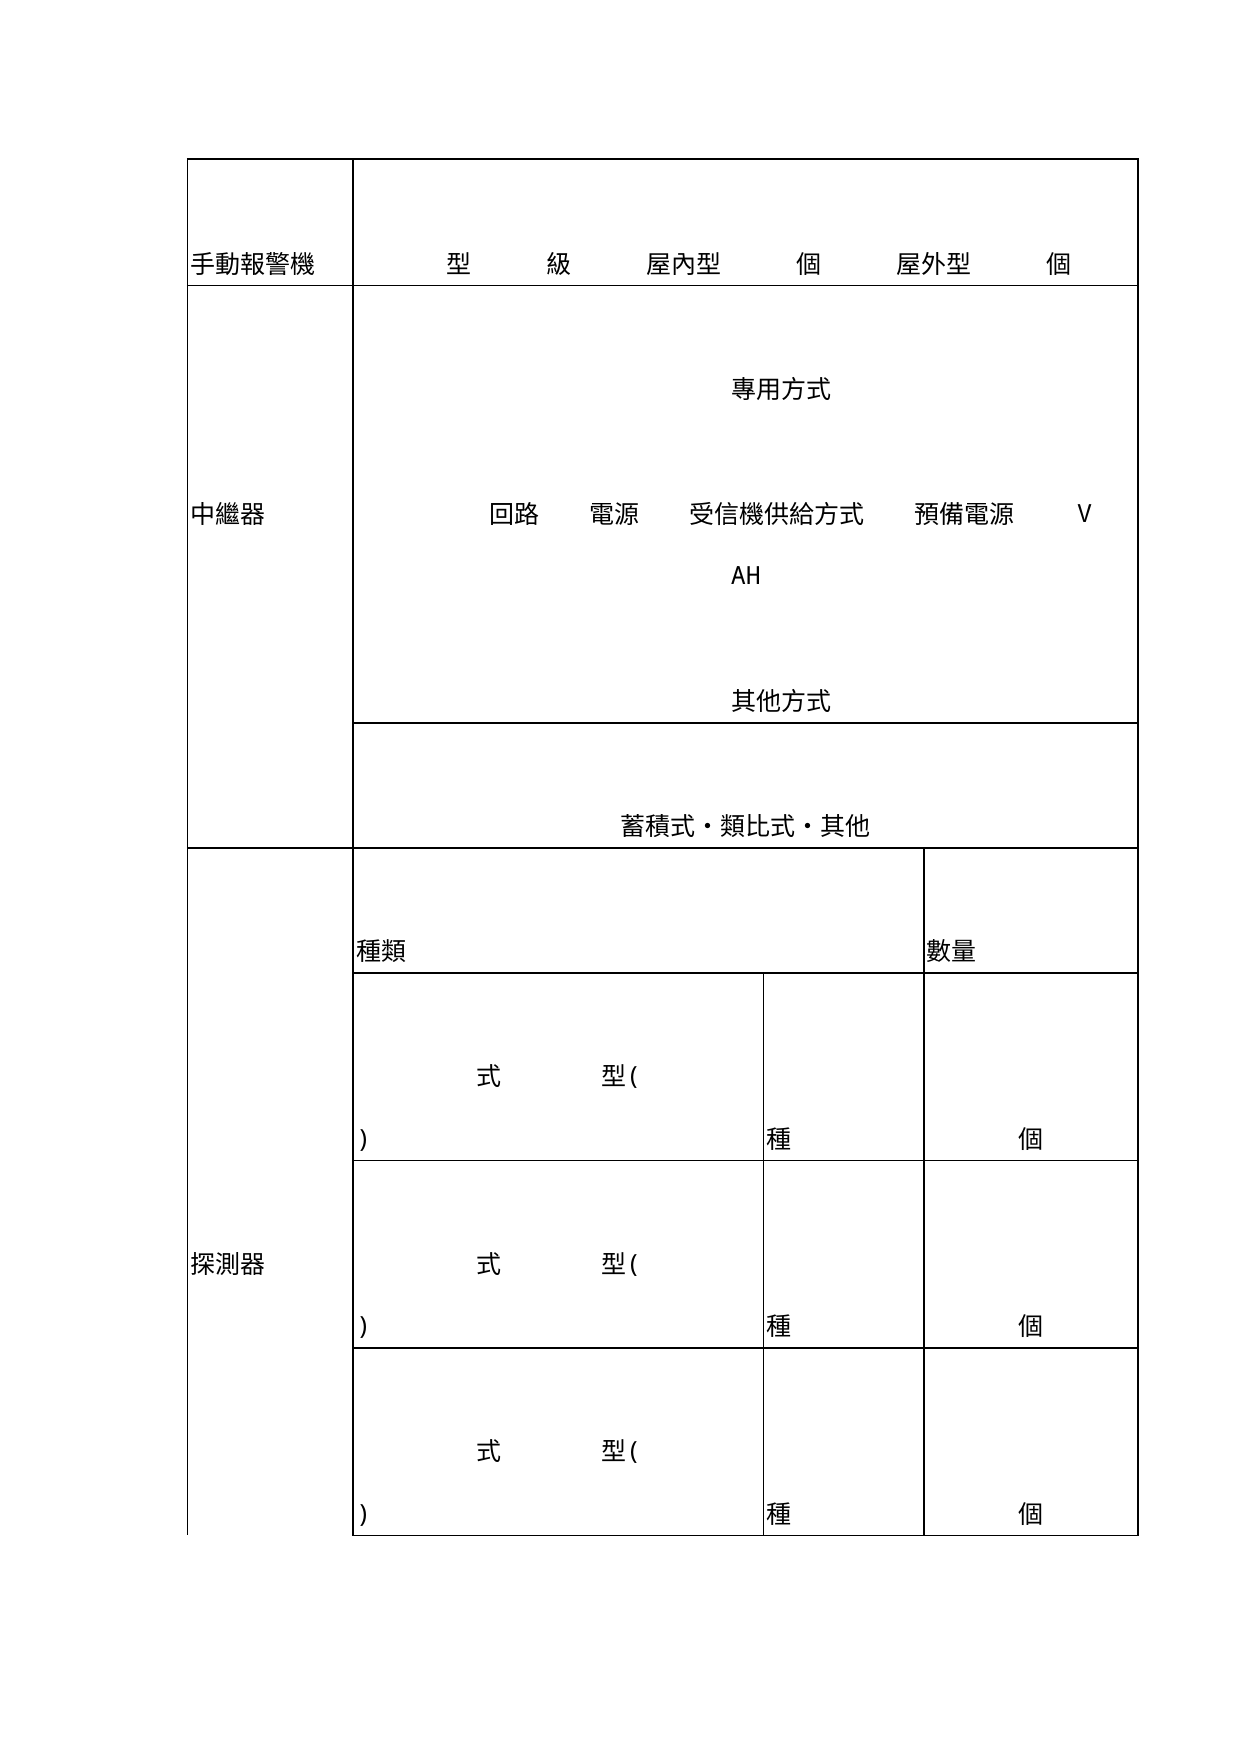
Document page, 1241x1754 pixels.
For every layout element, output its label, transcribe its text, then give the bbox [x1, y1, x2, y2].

table_cell [188, 849, 352, 972]
table_cell 數量 [925, 849, 1137, 972]
table_cell 個 [925, 1161, 1137, 1347]
table_cell [188, 286, 352, 409]
table_cell 式 型( ) [354, 974, 763, 1159]
table_cell 種類 [354, 849, 923, 972]
table_cell 探測器 [188, 1160, 352, 1347]
table_cell 種 [764, 1161, 923, 1347]
table_cell 其他方式 [354, 597, 1137, 722]
table_cell 型 級 屋內型 個 屋外型 個 [354, 160, 1137, 284]
table_cell 回路 電源 受信機供給方式 預備電源 V AH [354, 410, 1137, 597]
table_cell 個 [925, 1349, 1137, 1534]
table_cell 式 型( ) [354, 1161, 763, 1347]
table_cell 種 [764, 1349, 923, 1534]
table_cell 式 型( ) [354, 1349, 763, 1534]
table_cell 手動報警機 [188, 160, 352, 284]
table_cell [188, 722, 352, 847]
table_cell [188, 1347, 352, 1534]
table_cell [188, 597, 352, 722]
table_cell 個 [925, 974, 1137, 1159]
table_cell 種 [764, 974, 923, 1159]
table_cell [188, 972, 352, 1159]
table_cell 中繼器 [188, 410, 352, 597]
table_cell 蓄積式‧類比式‧其他 [354, 724, 1137, 847]
table_cell 專用方式 [354, 286, 1137, 409]
